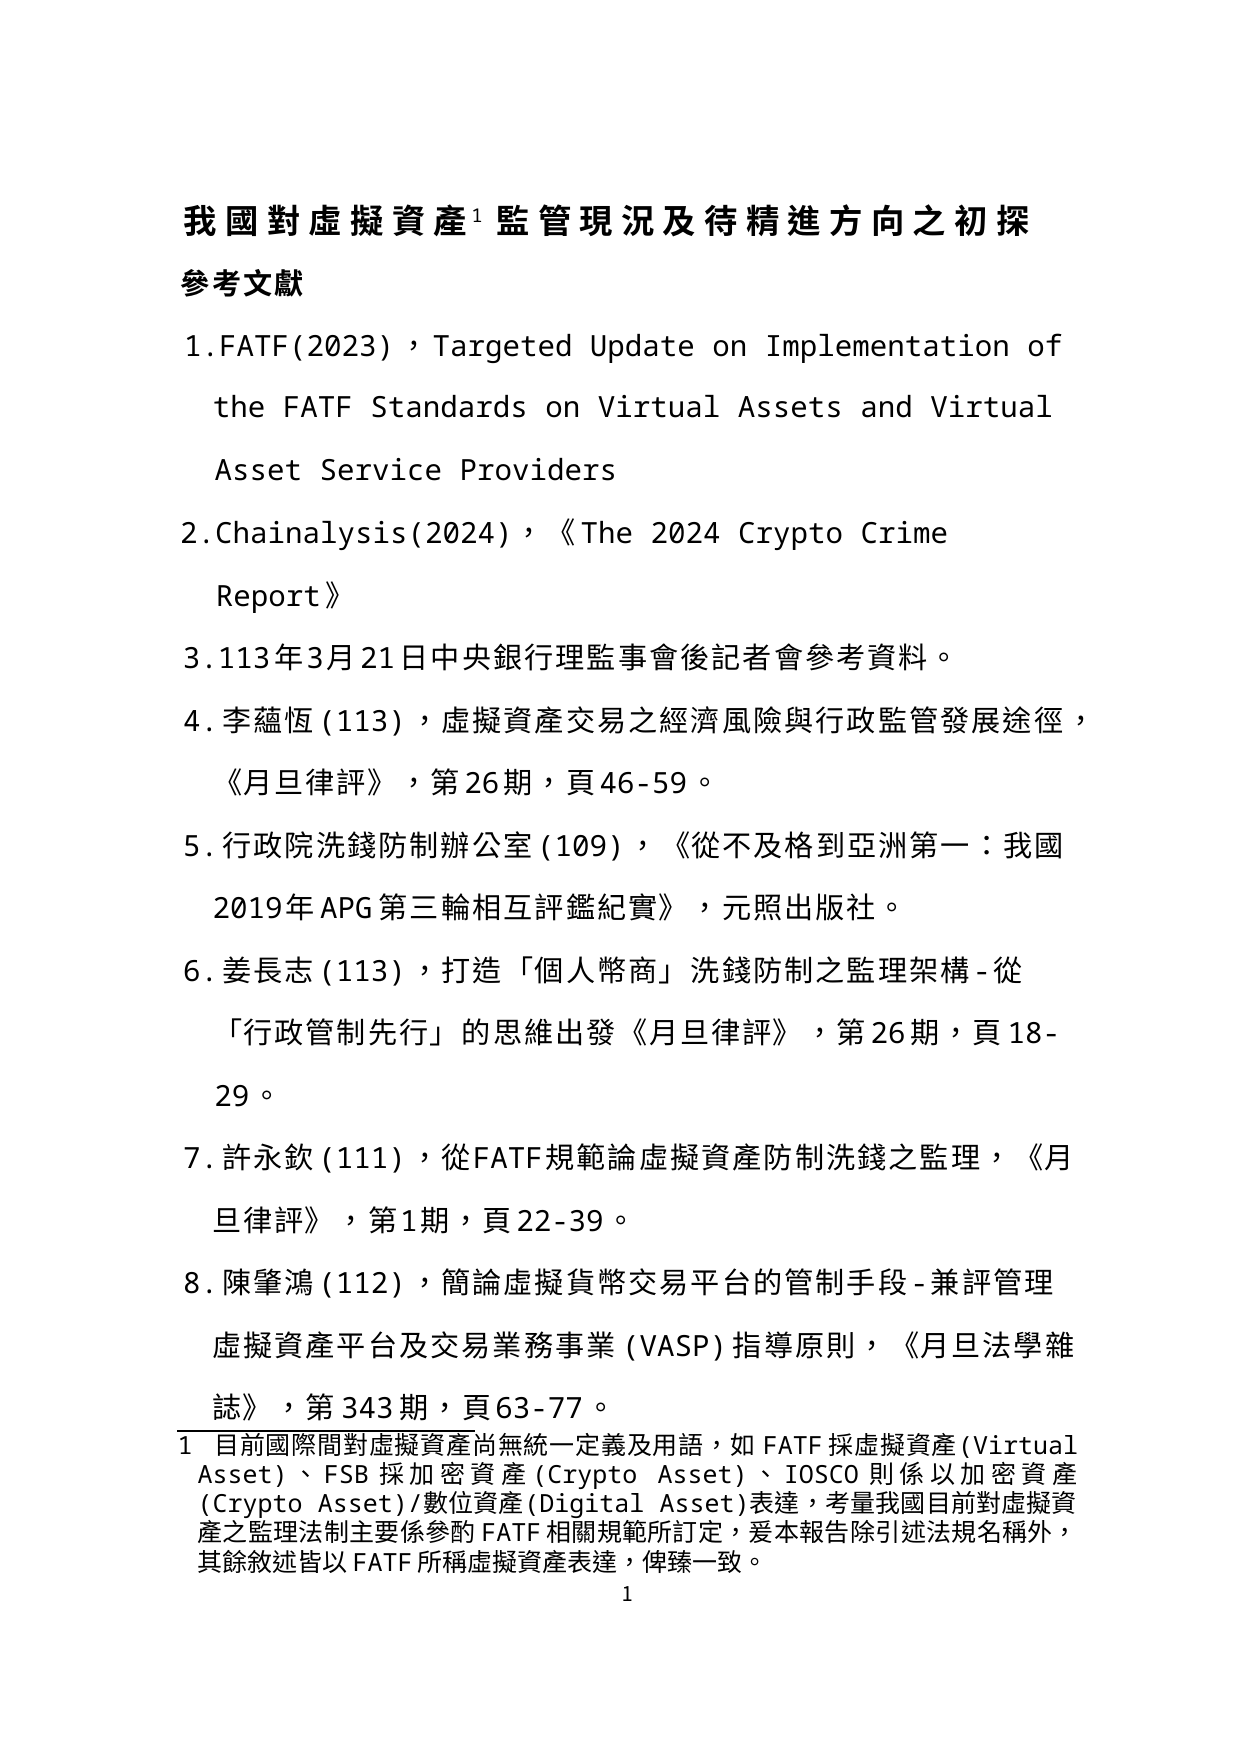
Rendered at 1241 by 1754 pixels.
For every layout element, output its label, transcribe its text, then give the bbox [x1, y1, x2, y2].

text 5.行政院洗錢防制辦公室(109)，《從不及格到亞洲第一：我國2019年APG第三輪相互評鑑紀實》，元照出版社。 [179, 802, 1075, 927]
text 參考文獻 [179, 240, 1075, 302]
text 我國對虛擬資產監管現況及待精進方向之初探 [179, 177, 1075, 240]
text 4.李蘊恆(113)，虛擬資產交易之經濟風險與行政監管發展途徑，《月旦律評》，第26期，頁46-59。 [179, 677, 1075, 802]
text 8.陳肇鴻(112)，簡論虛擬貨幣交易平台的管制手段-兼評管理虛擬資產平台及交易業務事業(VASP)指導原則，《月旦法學雜誌》，第343期，頁63-77。 [179, 1240, 1075, 1427]
text 3.113年3月21日中央銀行理監事會後記者會參考資料。 [179, 615, 1075, 677]
text 7.許永欽(111)，從FATF規範論虛擬資產防制洗錢之監理，《月旦律評》，第1期，頁22-39。 [179, 1115, 1075, 1240]
text 1.FATF(2023)，Targeted Update on Implementation of the FATF Standards on Virtual Assets and Virtual Asset Service Providers [179, 302, 1075, 490]
text 2.Chainalysis(2024)，《The 2024 Crypto Crime Report》 [179, 490, 1075, 615]
text 6.姜長志(113)，打造「個人幣商」洗錢防制之監理架構-從「行政管制先行」的思維出發《月旦律評》，第26期，頁18-29。 [179, 927, 1075, 1115]
text 目前國際間對虛擬資產尚無統一定義及用語，如FATF採虛擬資產(Virtual Asset)、FSB採加密資產(Crypto Asset)、IOSCO則係以加密資產(Crypto Asset)/數位資產(Digital Asset)表達，考量我國目前對虛擬資產之監理法制主要係參酌FATF相關規範所訂定，爰本報告除引述法規名稱外，其餘敘述皆以FATF所稱虛擬資產表達，俾臻一致。 [177, 1431, 1078, 1577]
